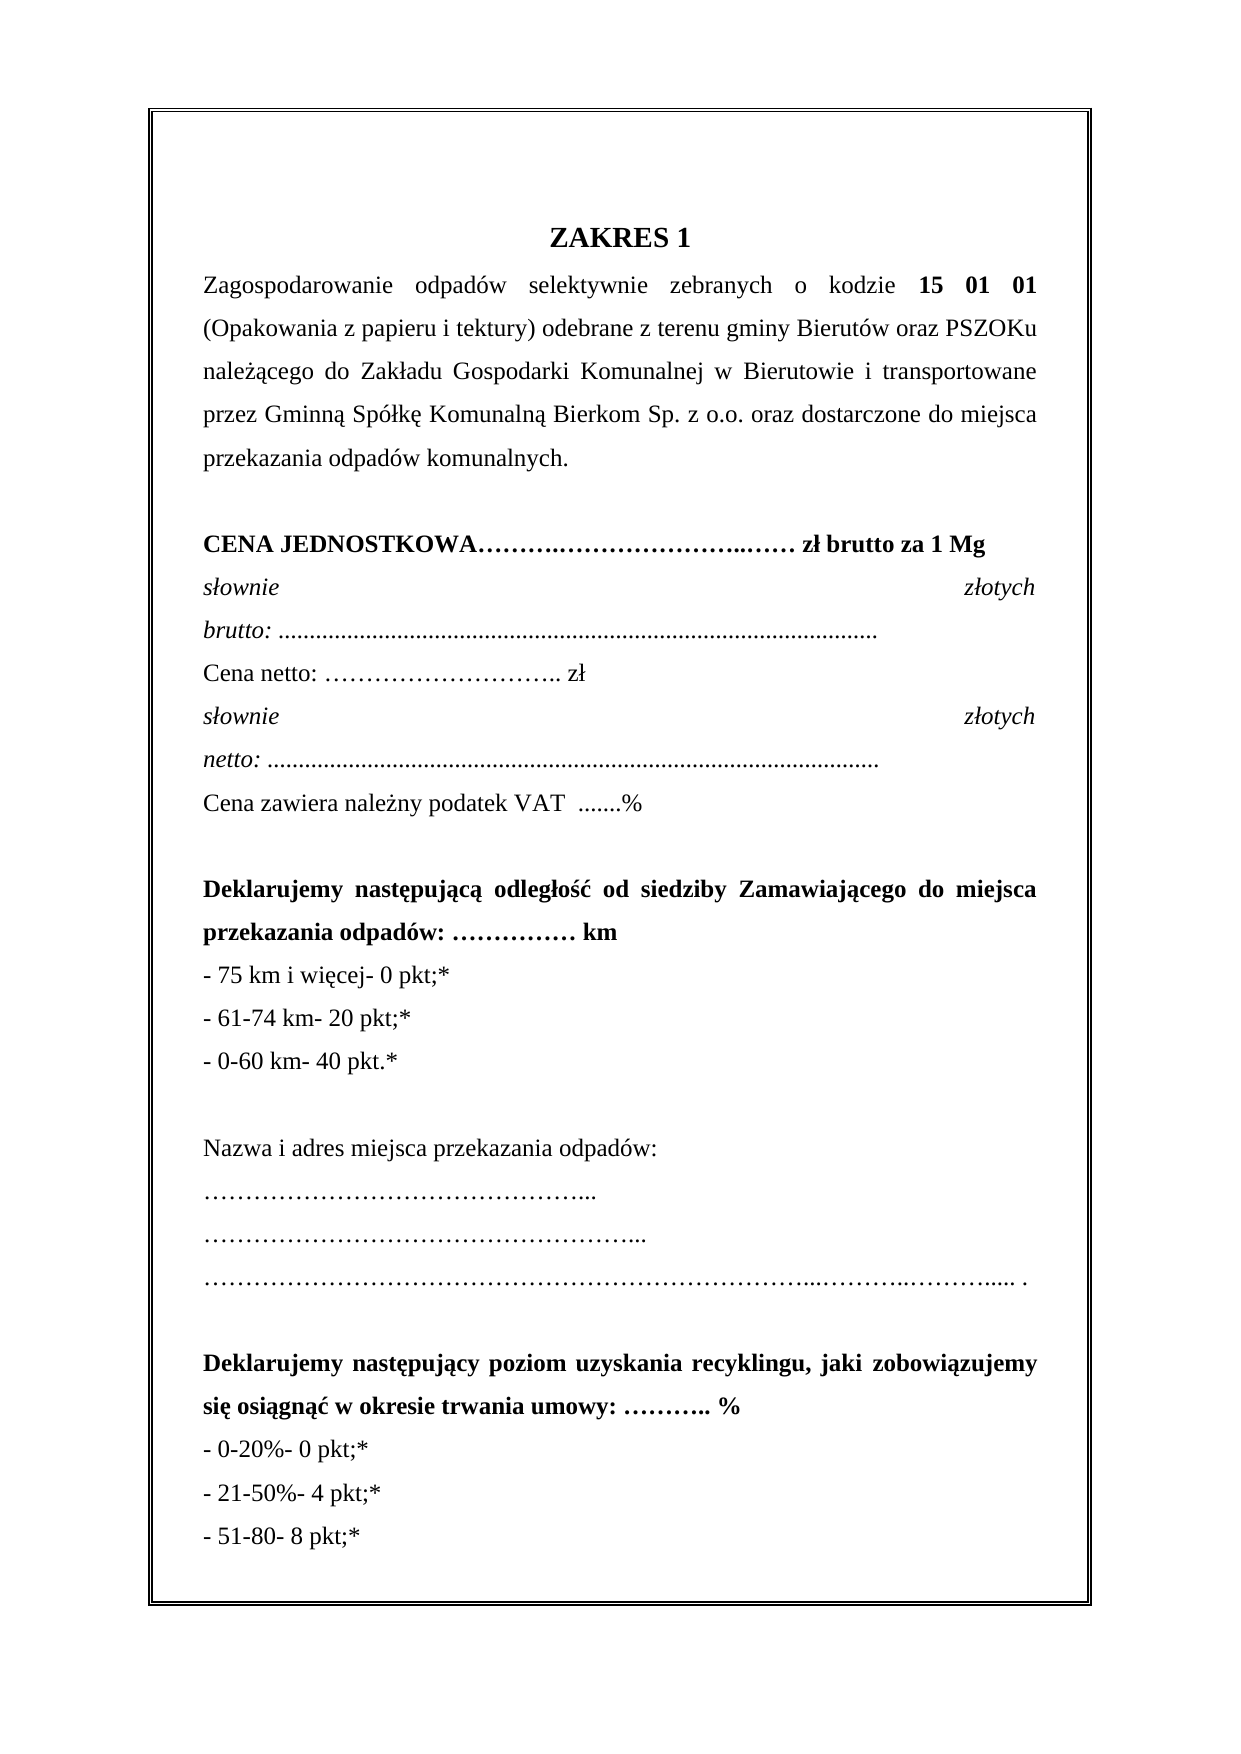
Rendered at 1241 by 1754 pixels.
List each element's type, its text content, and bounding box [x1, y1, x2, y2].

text ZAKRES 1 [203, 220, 1037, 253]
text Cena netto: ……………………….. zł [203, 658, 1037, 687]
text słownie złotych netto: .................................................................................................. [203, 701, 1037, 773]
text ………………………………………...……………………………………………...………………………………………………………………...………..………..... . [203, 1176, 1037, 1291]
text - 21-50%- 4 pkt;* [203, 1478, 1037, 1506]
text - 0-20%- 0 pkt;* [203, 1434, 1037, 1463]
text - 51-80- 8 pkt;* [203, 1521, 1037, 1549]
text Deklarujemy następującą odległość od siedziby Zamawiającego do miejsca przekazania odpadów: …………… km [203, 874, 1037, 946]
text CENA JEDNOSTKOWA……….…………………..…… zł brutto za 1 Mg [203, 529, 1037, 558]
text słownie złotych brutto: ................................................................................................ [203, 572, 1037, 644]
text Zagospodarowanie odpadów selektywnie zebranych o kodzie 15 01 01 (Opakowania z papieru i tektury) odebrane z terenu gminy Bierutów oraz PSZOKu należącego do Zakładu Gospodarki Komunalnej w Bierutowie i transportowane przez Gminną Spółkę Komunalną Bierkom Sp. z o.o. oraz dostarczone do miejsca przekazania odpadów komunalnych. [203, 270, 1037, 471]
text - 0-60 km- 40 pkt.* [203, 1046, 1037, 1075]
text Cena zawiera należny podatek VAT .......% [203, 788, 1037, 816]
text Deklarujemy następujący poziom uzyskania recyklingu, jaki zobowiązujemy się osiągnąć w okresie trwania umowy: ……….. % [203, 1348, 1037, 1420]
text - 61-74 km- 20 pkt;* [203, 1003, 1037, 1032]
text Nazwa i adres miejsca przekazania odpadów: [203, 1133, 1037, 1161]
text - 75 km i więcej- 0 pkt;* [203, 960, 1037, 989]
